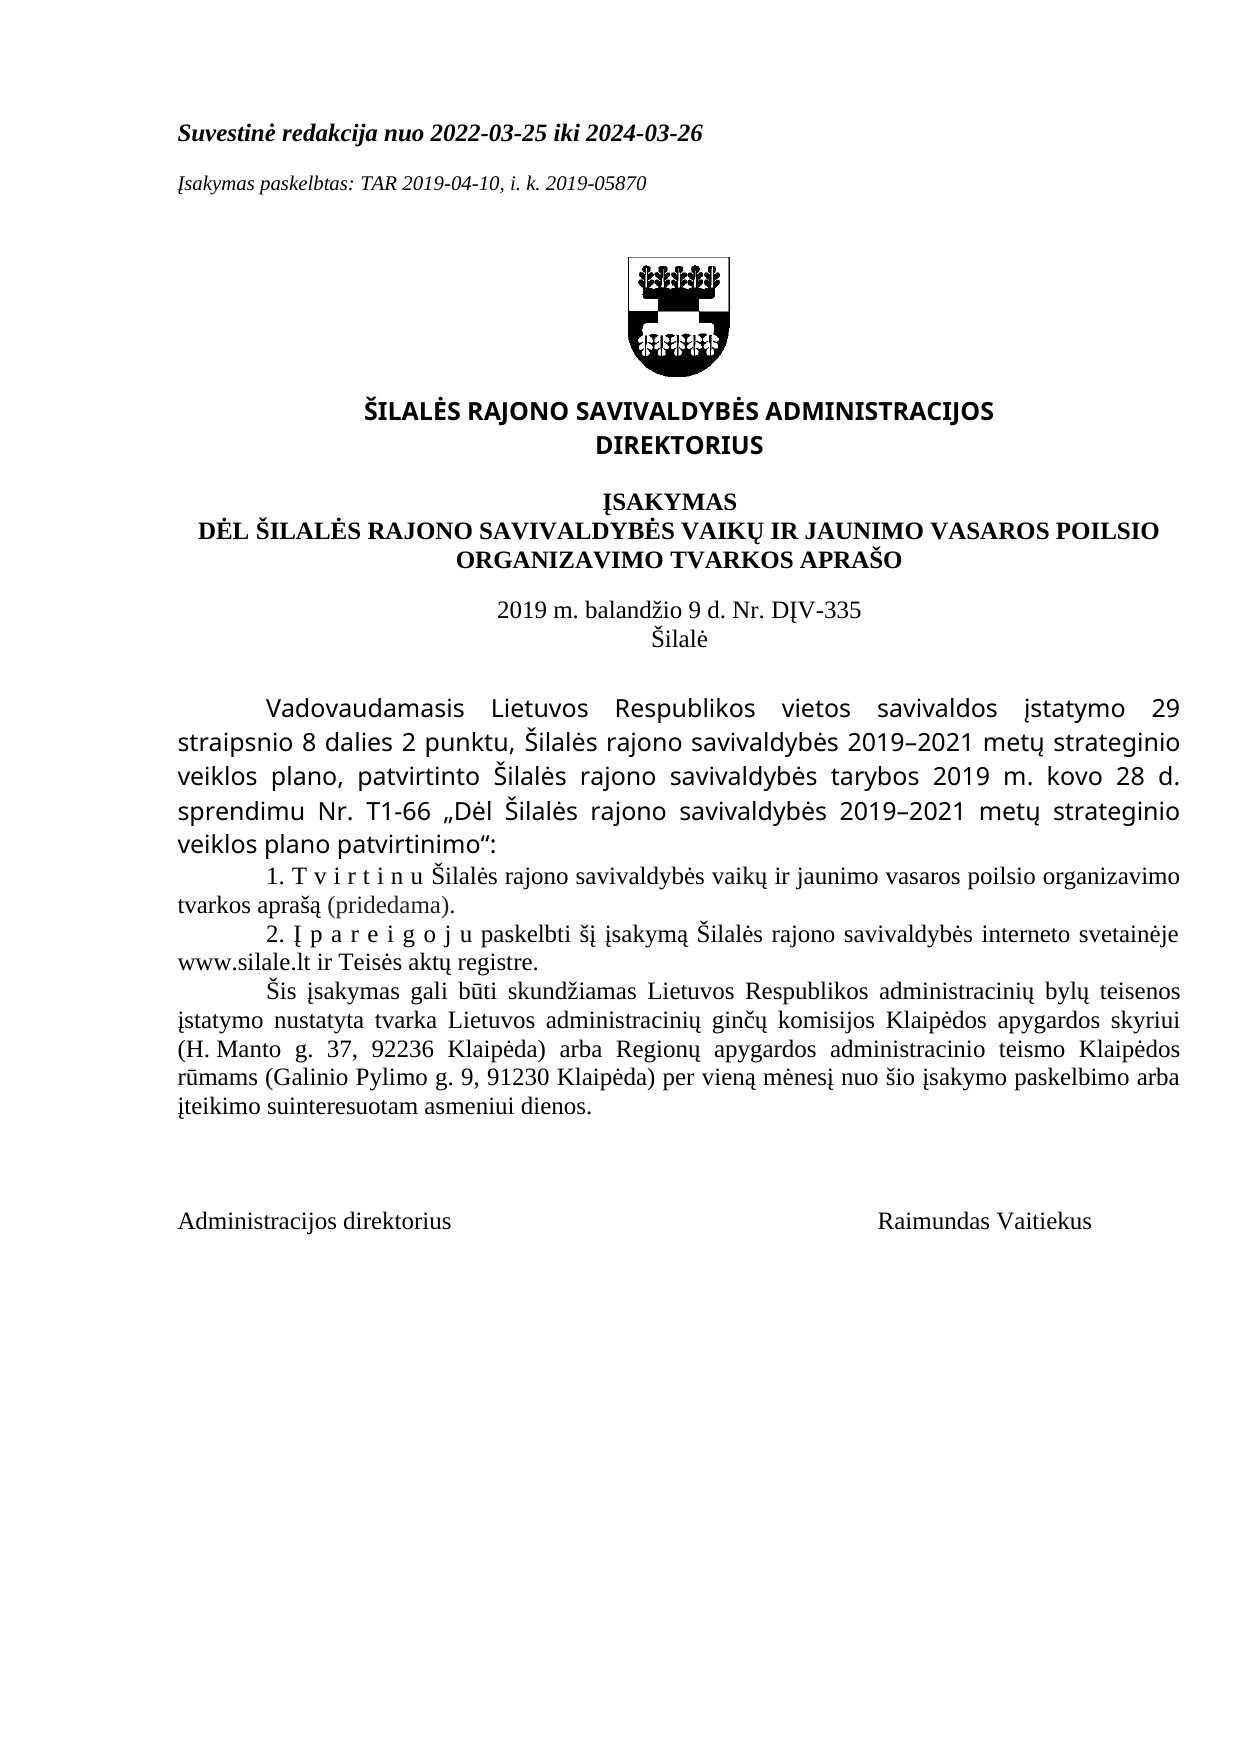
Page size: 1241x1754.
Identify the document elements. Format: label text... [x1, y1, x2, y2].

text Vadovaudamasis Lietuvos Respublikos vietos savivaldos įstatymo 29 straipsnio 8 dalies 2 punktu, Šilalės rajono savivaldybės 2019–2021 metų strateginio veiklos plano, patvirtinto Šilalės rajono savivaldybės tarybos 2019 m. kovo 28 d. sprendimu Nr. T1-66 „Dėl Šilalės rajono savivaldybės 2019–2021 metų strateginio veiklos plano patvirtinimo“: [177, 691, 1181, 861]
text Administracijos direktorius Raimundas Vaitiekus [177, 1206, 1181, 1235]
text 2019 m. balandžio 9 d. Nr. DĮV-335 [177, 595, 1181, 624]
text 2. Į p a r e i g o j u paskelbti šį įsakymą Šilalės rajono savivaldybės interneto svetainėje www.silale.lt ir Teisės aktų registre. [177, 919, 1181, 976]
text DĖL ŠILALĖS RAJONO SAVIVALDYBĖS VAIKŲ IR JAUNIMO VASAROS POILSIO ORGANIZAVIMO TVARKOS APRAŠO [177, 516, 1181, 573]
text Įsakymas paskelbtas: TAR 2019-04-10, i. k. 2019-05870 [177, 171, 1181, 195]
text Suvestinė redakcija nuo 2022-03-25 iki 2024-03-26 [177, 118, 1181, 147]
text Šis įsakymas gali būti skundžiamas Lietuvos Respublikos administracinių bylų teisenos įstatymo nustatyta tvarka Lietuvos administracinių ginčų komisijos Klaipėdos apygardos skyriui (H. Manto g. 37, 92236 Klaipėda) arba Regionų apygardos administracinio teismo Klaipėdos rūmams (Galinio Pylimo g. 9, 91230 Klaipėda) per vieną mėnesį nuo šio įsakymo paskelbimo arba įteikimo suinteresuotam asmeniui dienos. [177, 976, 1181, 1120]
text Šilalė [177, 624, 1181, 653]
text DIREKTORIUS [177, 428, 1181, 462]
text ĮSAKYMAS [177, 487, 1181, 516]
text ŠILALĖS RAJONO SAVIVALDYBĖS ADMINISTRACIJOS [177, 394, 1181, 428]
text 1. T v i r t i n u Šilalės rajono savivaldybės vaikų ir jaunimo vasaros poilsio organizavimo tvarkos aprašą (pridedama). [177, 861, 1181, 919]
